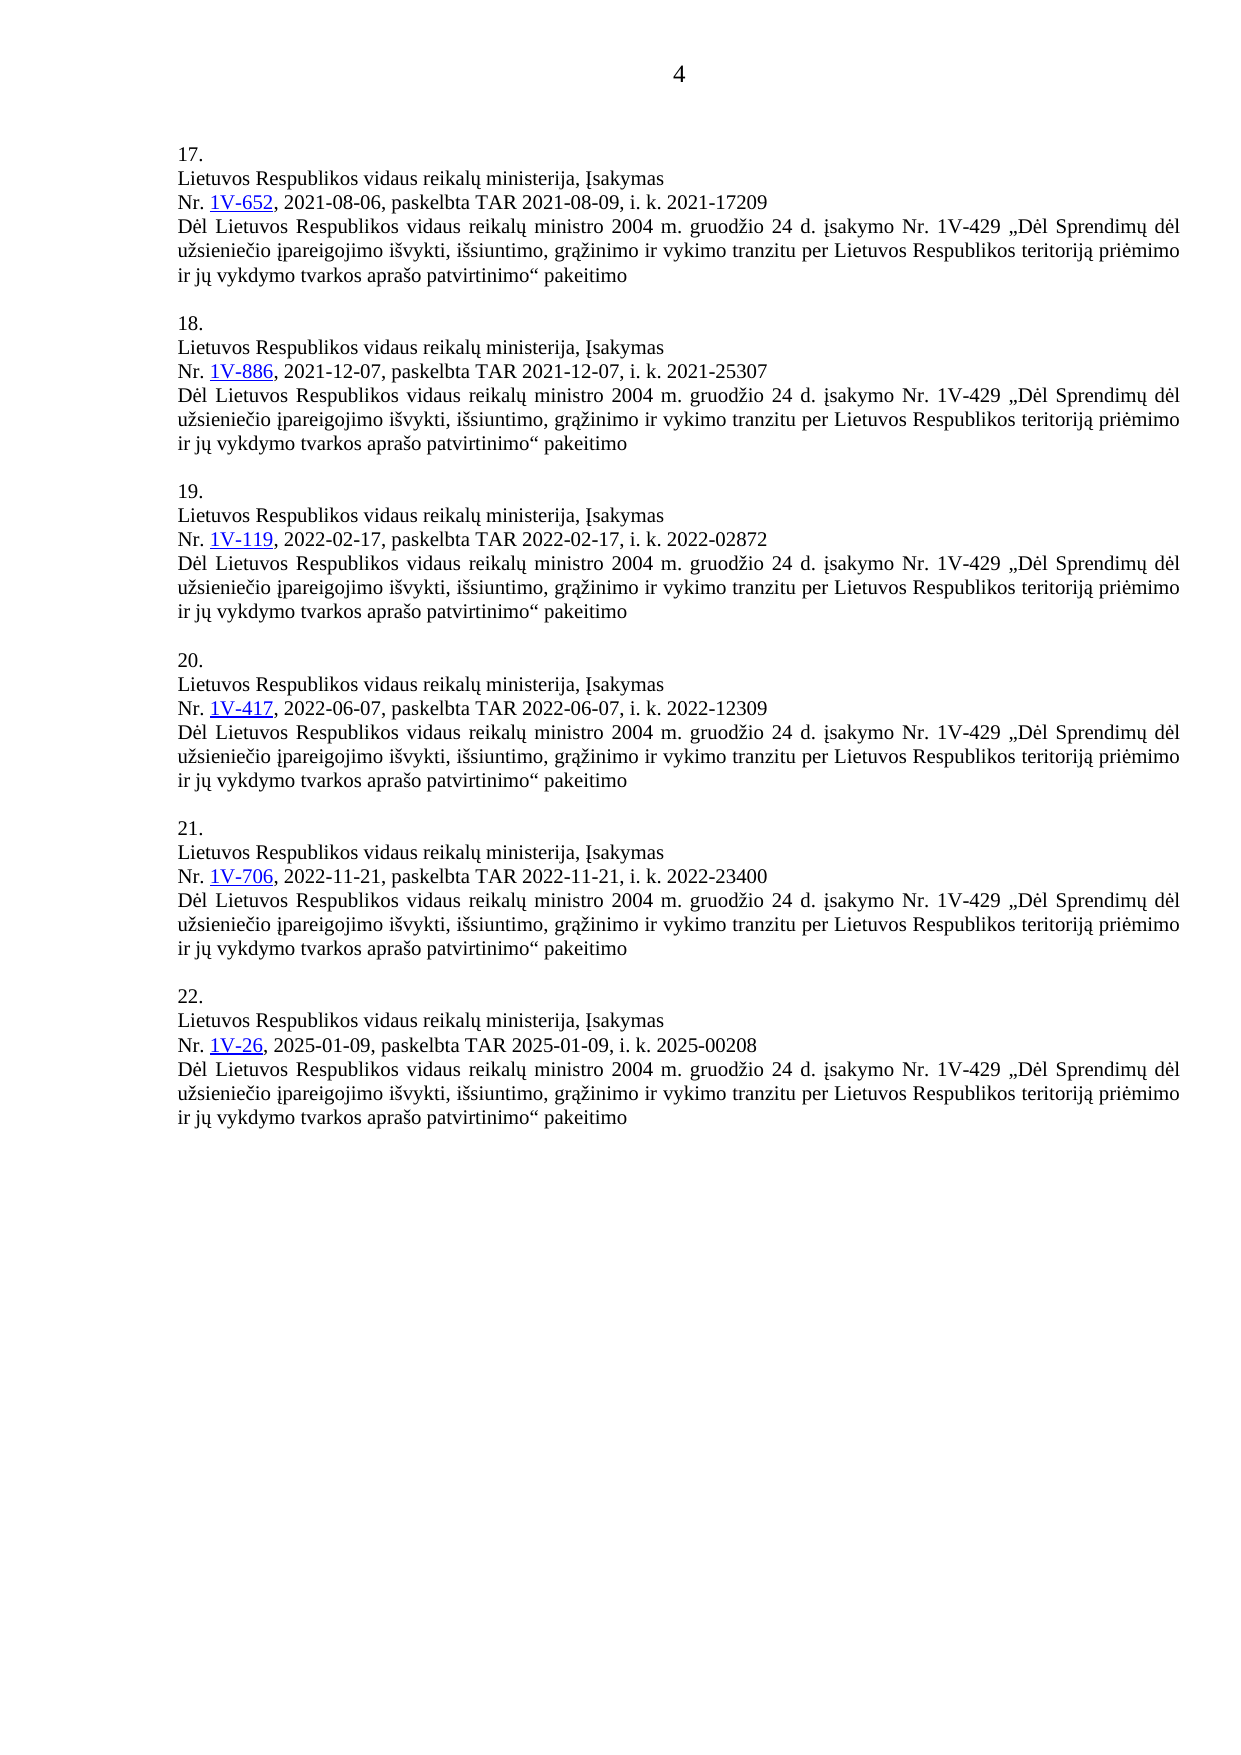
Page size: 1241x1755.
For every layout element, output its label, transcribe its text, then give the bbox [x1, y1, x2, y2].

text Dėl Lietuvos Respublikos vidaus reikalų ministro 2004 m. gruodžio 24 d. įsakymo Nr. 1V-429 „Dėl Sprendimų dėl užsieniečio įpareigojimo išvykti, išsiuntimo, grąžinimo ir vykimo tranzitu per Lietuvos Respublikos teritoriją priėmimo ir jų vykdymo tvarkos aprašo patvirtinimo“ pakeitimo [177, 551, 1181, 623]
text Dėl Lietuvos Respublikos vidaus reikalų ministro 2004 m. gruodžio 24 d. įsakymo Nr. 1V-429 „Dėl Sprendimų dėl užsieniečio įpareigojimo išvykti, išsiuntimo, grąžinimo ir vykimo tranzitu per Lietuvos Respublikos teritoriją priėmimo ir jų vykdymo tvarkos aprašo patvirtinimo“ pakeitimo [177, 214, 1181, 287]
text Lietuvos Respublikos vidaus reikalų ministerija, Įsakymas [177, 166, 1181, 190]
text Dėl Lietuvos Respublikos vidaus reikalų ministro 2004 m. gruodžio 24 d. įsakymo Nr. 1V-429 „Dėl Sprendimų dėl užsieniečio įpareigojimo išvykti, išsiuntimo, grąžinimo ir vykimo tranzitu per Lietuvos Respublikos teritoriją priėmimo ir jų vykdymo tvarkos aprašo patvirtinimo“ pakeitimo [177, 888, 1181, 960]
text Nr. 1V-417, 2022-06-07, paskelbta TAR 2022-06-07, i. k. 2022-12309 [177, 696, 1181, 720]
text Lietuvos Respublikos vidaus reikalų ministerija, Įsakymas [177, 840, 1181, 864]
text 20. [177, 647, 1181, 672]
text Nr. 1V-886, 2021-12-07, paskelbta TAR 2021-12-07, i. k. 2021-25307 [177, 359, 1181, 383]
text Nr. 1V-652, 2021-08-06, paskelbta TAR 2021-08-09, i. k. 2021-17209 [177, 190, 1181, 214]
text Dėl Lietuvos Respublikos vidaus reikalų ministro 2004 m. gruodžio 24 d. įsakymo Nr. 1V-429 „Dėl Sprendimų dėl užsieniečio įpareigojimo išvykti, išsiuntimo, grąžinimo ir vykimo tranzitu per Lietuvos Respublikos teritoriją priėmimo ir jų vykdymo tvarkos aprašo patvirtinimo“ pakeitimo [177, 383, 1181, 455]
text 19. [177, 479, 1181, 503]
text Nr. 1V-26, 2025-01-09, paskelbta TAR 2025-01-09, i. k. 2025-00208 [177, 1032, 1181, 1057]
text Lietuvos Respublikos vidaus reikalų ministerija, Įsakymas [177, 672, 1181, 696]
text Lietuvos Respublikos vidaus reikalų ministerija, Įsakymas [177, 335, 1181, 359]
text Dėl Lietuvos Respublikos vidaus reikalų ministro 2004 m. gruodžio 24 d. įsakymo Nr. 1V-429 „Dėl Sprendimų dėl užsieniečio įpareigojimo išvykti, išsiuntimo, grąžinimo ir vykimo tranzitu per Lietuvos Respublikos teritoriją priėmimo ir jų vykdymo tvarkos aprašo patvirtinimo“ pakeitimo [177, 720, 1181, 792]
text 18. [177, 311, 1181, 335]
text Nr. 1V-119, 2022-02-17, paskelbta TAR 2022-02-17, i. k. 2022-02872 [177, 527, 1181, 551]
text Lietuvos Respublikos vidaus reikalų ministerija, Įsakymas [177, 503, 1181, 527]
text Nr. 1V-706, 2022-11-21, paskelbta TAR 2022-11-21, i. k. 2022-23400 [177, 864, 1181, 888]
text 21. [177, 816, 1181, 840]
text Dėl Lietuvos Respublikos vidaus reikalų ministro 2004 m. gruodžio 24 d. įsakymo Nr. 1V-429 „Dėl Sprendimų dėl užsieniečio įpareigojimo išvykti, išsiuntimo, grąžinimo ir vykimo tranzitu per Lietuvos Respublikos teritoriją priėmimo ir jų vykdymo tvarkos aprašo patvirtinimo“ pakeitimo [177, 1057, 1181, 1129]
text Lietuvos Respublikos vidaus reikalų ministerija, Įsakymas [177, 1008, 1181, 1032]
text 17. [177, 142, 1181, 166]
text 22. [177, 984, 1181, 1008]
